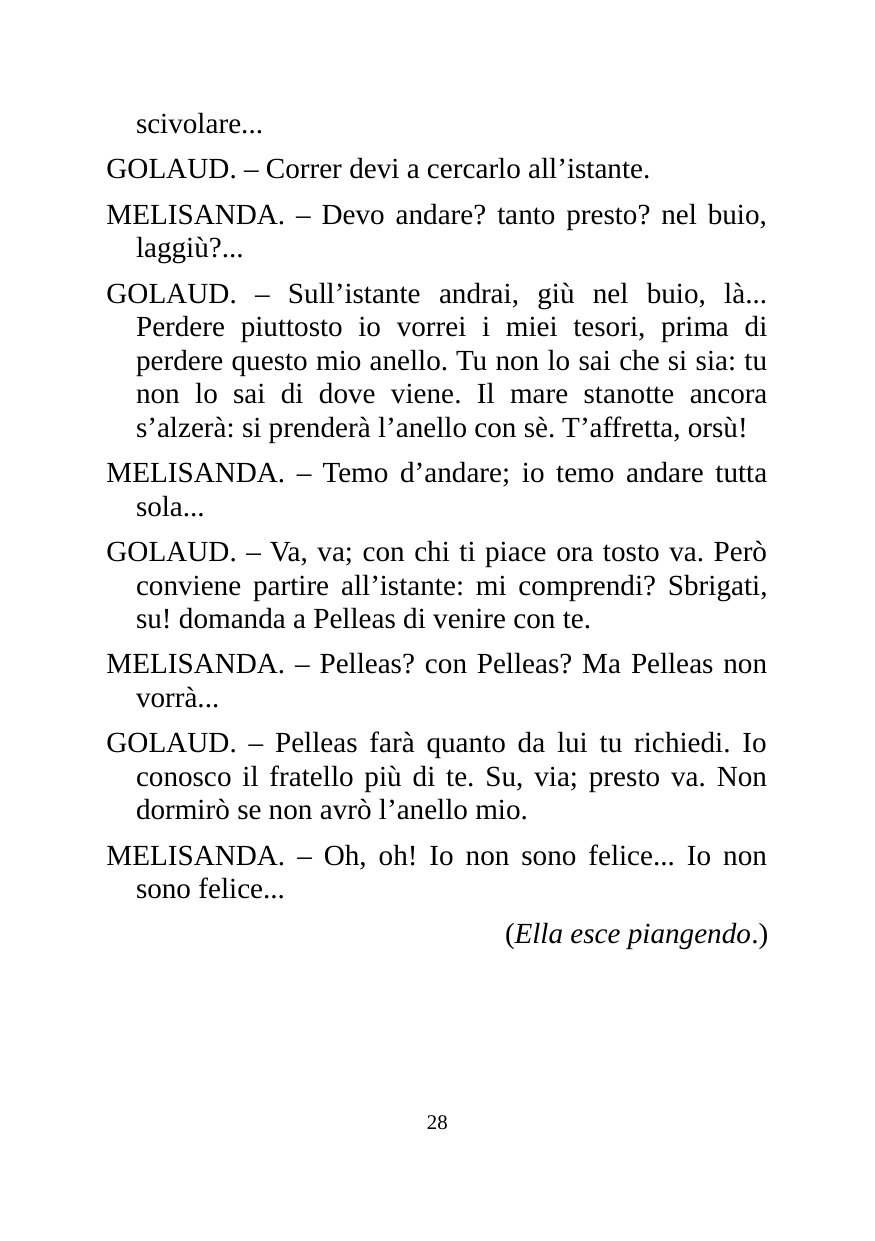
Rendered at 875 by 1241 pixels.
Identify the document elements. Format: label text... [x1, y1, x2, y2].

text GOLAUD. – Sull’istante andrai, giù nel buio, là... Perdere piuttosto io vorrei i miei tesori, prima di perdere questo mio anello. Tu non lo sai che si sia: tu non lo sai di dove viene. Il mare stanotte ancora s’alzerà: si prenderà l’anello con sè. T’affretta, orsù! [106, 276, 768, 443]
text MELISANDA. – Devo andare? tanto presto? nel buio, laggiù?... [106, 197, 768, 264]
text MELISANDA. – Temo d’andare; io temo andare tutta sola... [106, 455, 768, 522]
text GOLAUD. – Correr devi a cercarlo all’istante. [106, 152, 768, 185]
text (Ella esce piangendo.) [106, 917, 768, 950]
text GOLAUD. – Va, va; con chi ti piace ora tosto va. Però conviene partire all’istante: mi comprendi? Sbrigati, su! domanda a Pelleas di venire con te. [106, 534, 768, 635]
text scivolare... [106, 106, 768, 140]
text MELISANDA. – Oh, oh! Io non sono felice... Io non sono felice... [106, 838, 768, 905]
text MELISANDA. – Pelleas? con Pelleas? Ma Pelleas non vorrà... [106, 646, 768, 713]
text GOLAUD. – Pelleas farà quanto da lui tu richiedi. Io conosco il fratello più di te. Su, via; presto va. Non dormirò se non avrò l’anello mio. [106, 725, 768, 826]
